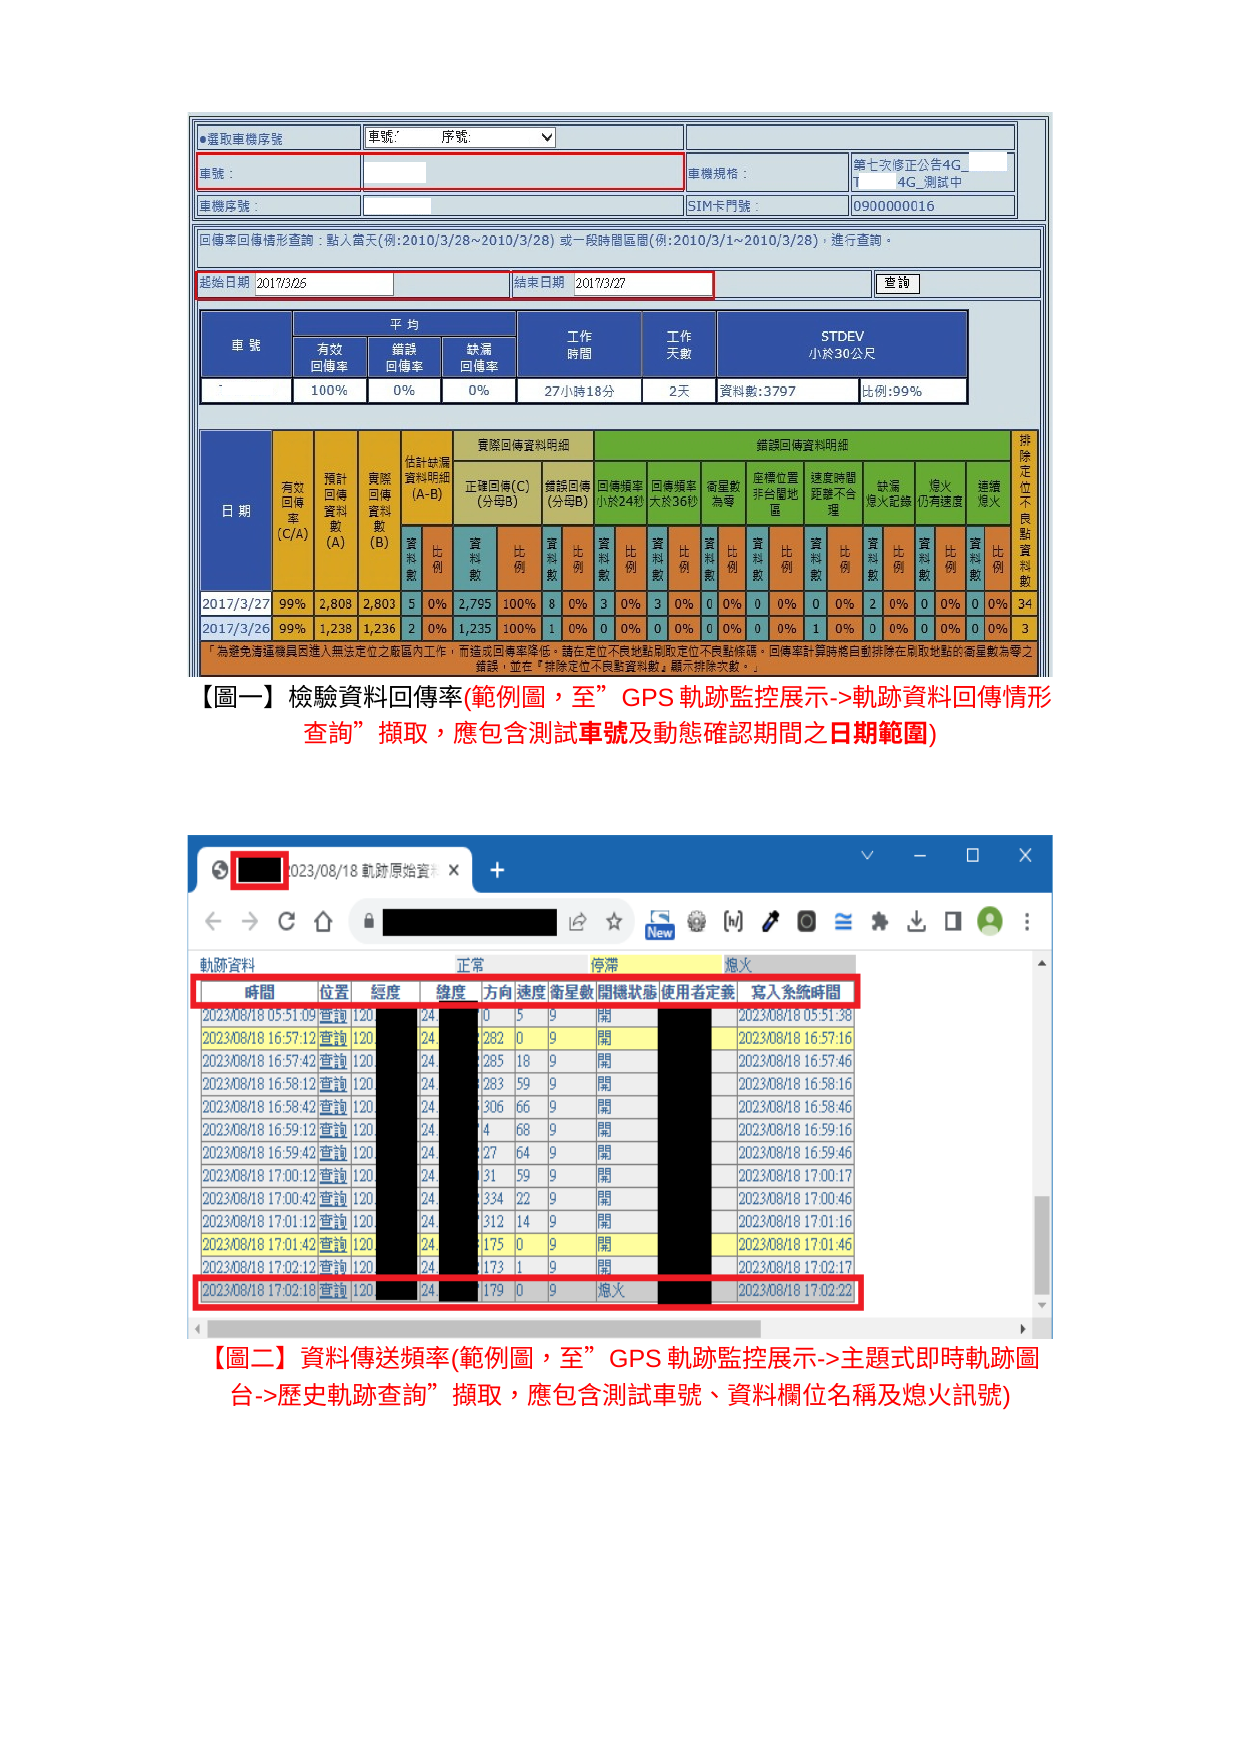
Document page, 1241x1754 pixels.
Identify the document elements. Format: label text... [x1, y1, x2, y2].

text 【圖二】資料傳送頻率(範例圖，至”GPS軌跡監控展示->主題式即時軌跡圖台->歷史軌跡查詢”擷取，應包含測試車號、資料欄位名稱及熄火訊號) [187, 1339, 1053, 1411]
text 【圖一】檢驗資料回傳率(範例圖，至”GPS軌跡監控展示->軌跡資料回傳情形查詢”擷取，應包含測試車號及動態確認期間之日期範圍) [187, 677, 1053, 749]
picture [187, 112, 1053, 677]
